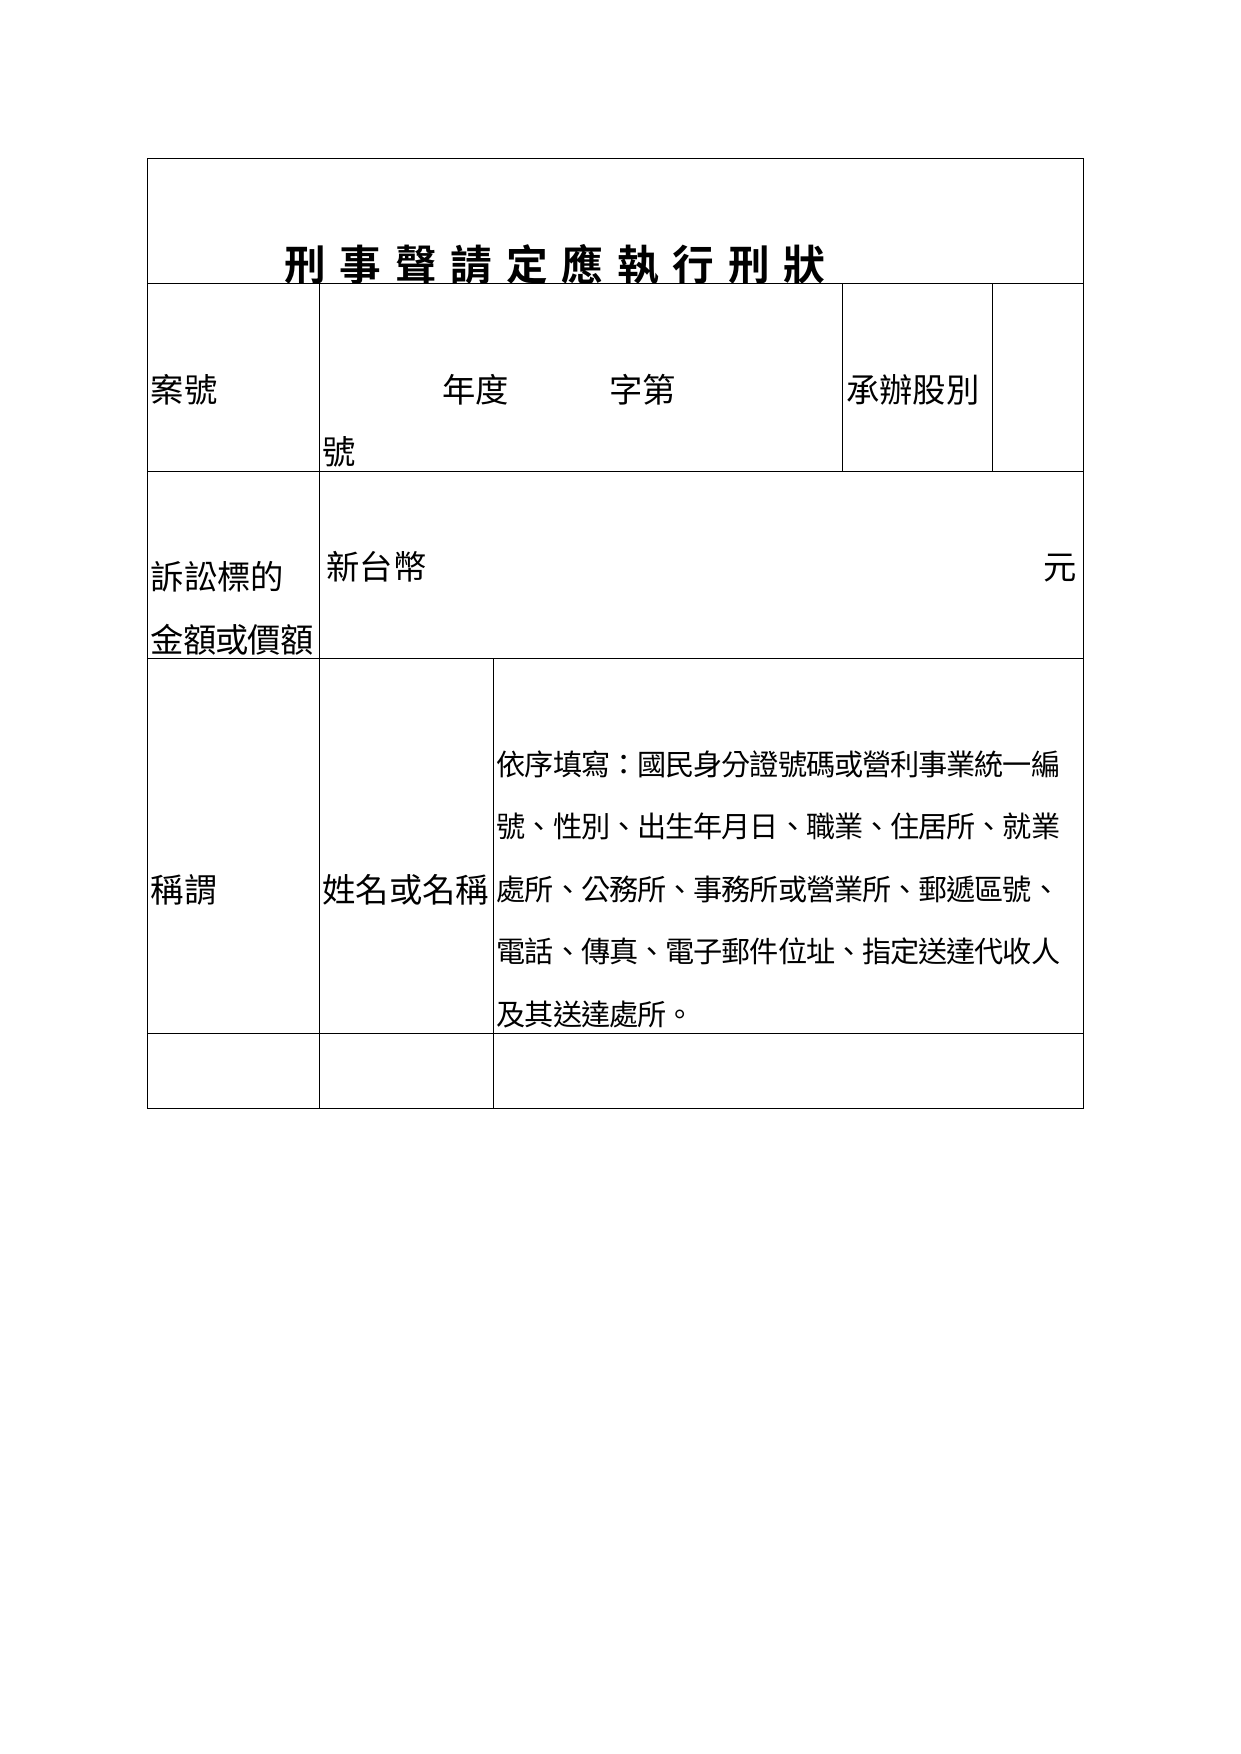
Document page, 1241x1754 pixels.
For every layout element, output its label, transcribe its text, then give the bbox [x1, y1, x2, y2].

table_cell [993, 284, 1083, 471]
table_cell 承辦股別 [843, 284, 992, 471]
table_cell 依序填寫：國民身分證號碼或營利事業統一編號、性別、出生年月日、職業、住居所、就業處所、公務所、事務所或營業所、郵遞區號、電話、傳真、電子郵件位址、指定送達代收人及其送達處所。 [494, 659, 1083, 1033]
table_cell 稱謂 [148, 659, 319, 1033]
table_cell [148, 1034, 319, 1108]
table_cell 姓名或名稱 [320, 659, 493, 1033]
table_header 刑事聲請定應執行刑狀 [148, 159, 1083, 283]
table_cell [320, 1034, 493, 1108]
table_cell 案號 [148, 284, 319, 471]
table_cell [494, 1034, 1083, 1108]
table_cell 新台幣 元 [320, 472, 1083, 658]
table_cell 年度 字第 號 [320, 284, 842, 471]
table_cell 訴訟標的 金額或價額 [148, 472, 319, 658]
